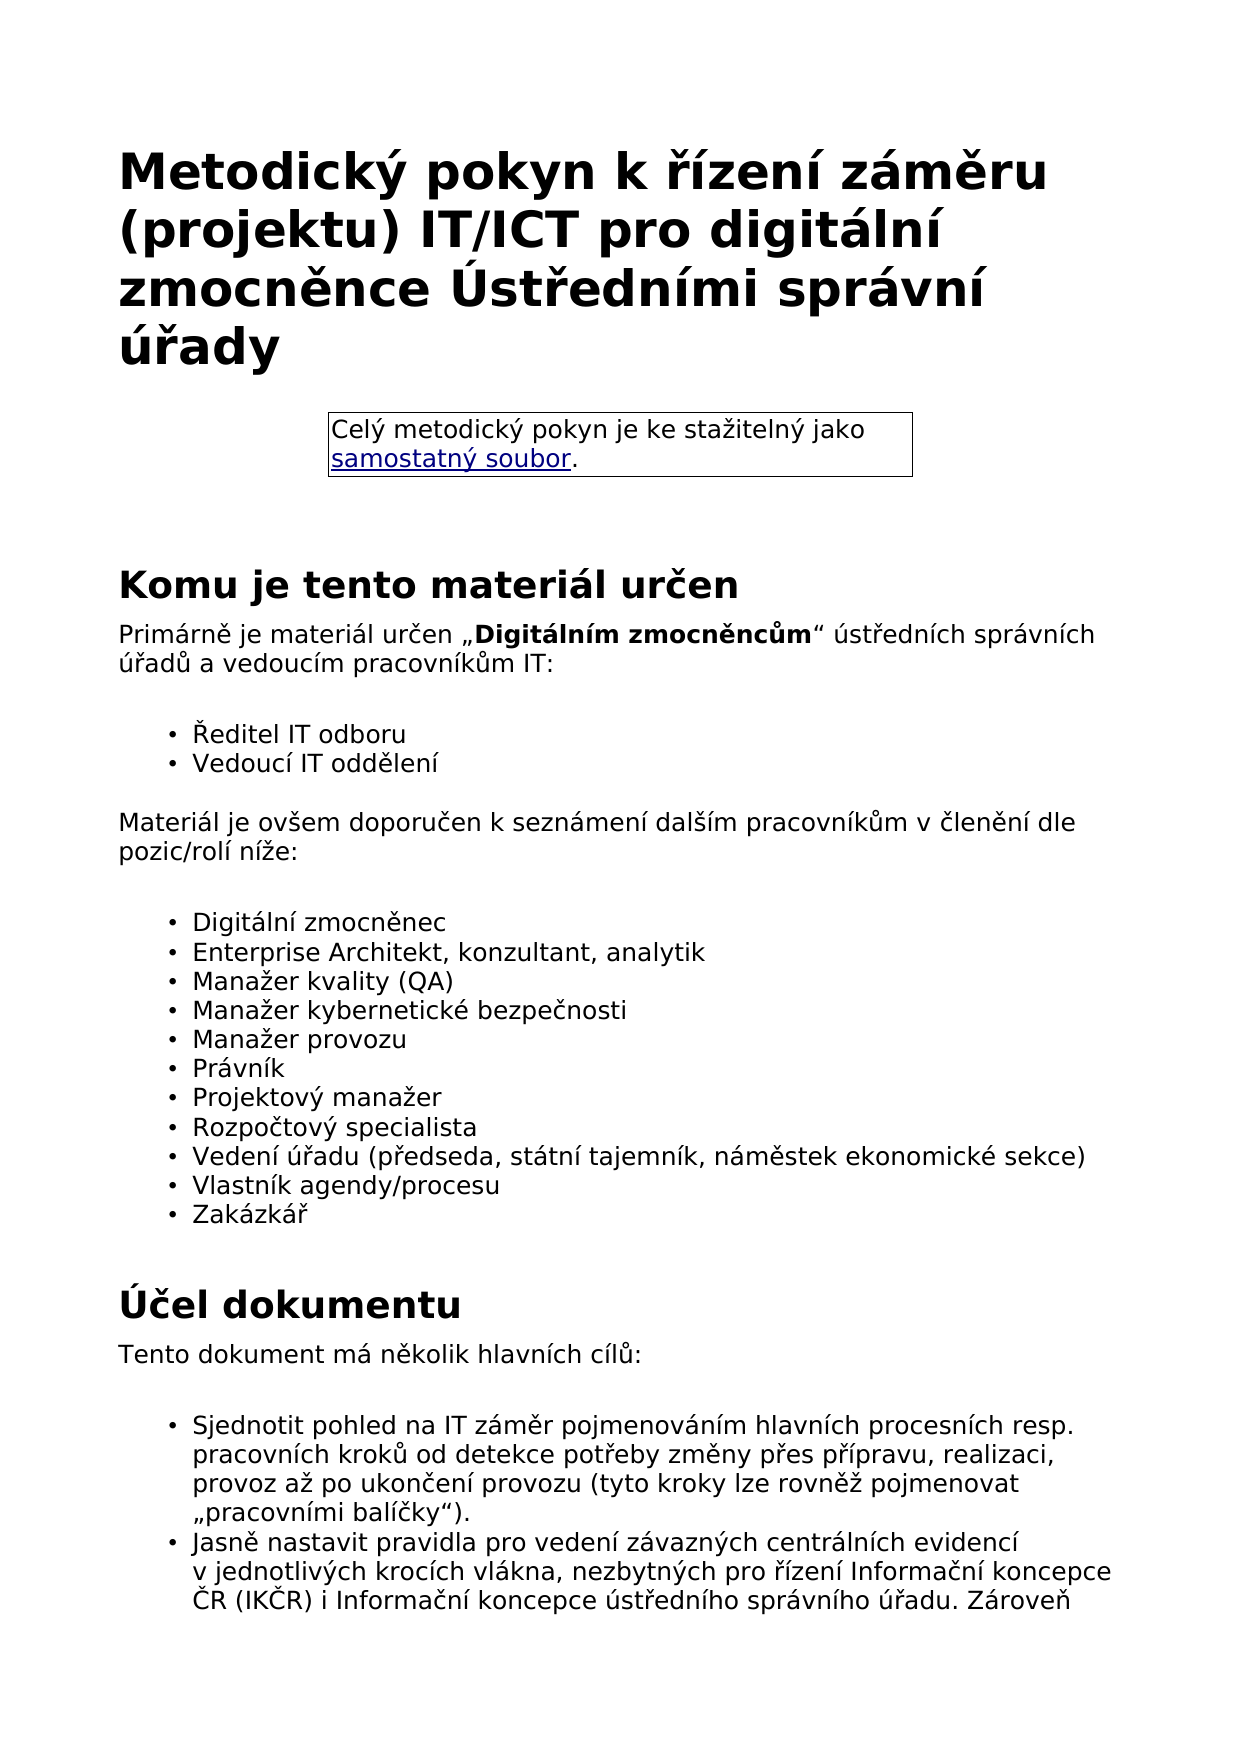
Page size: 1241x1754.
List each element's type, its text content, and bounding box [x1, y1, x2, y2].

list Vedení úřadu (předseda, státní tajemník, náměstek ekonomické sekce) [177, 1142, 1122, 1171]
list Vedoucí IT oddělení [177, 749, 1122, 779]
list Manažer kybernetické bezpečnosti [177, 996, 1122, 1025]
list Ředitel IT odboru [177, 720, 1122, 749]
list Enterprise Architekt, konzultant, analytik [177, 938, 1122, 967]
list Právník [177, 1054, 1122, 1083]
text Primárně je materiál určen „Digitálním zmocněncům“ ústředních správních úřadů a vedoucím pracovníkům IT: [118, 620, 1122, 678]
table_header Celý metodický pokyn je ke stažitelný jako samostatný soubor. [329, 413, 912, 476]
list Manažer provozu [177, 1025, 1122, 1054]
text Materiál je ovšem doporučen k seznámení dalším pracovníkům v členění dle pozic/rolí níže: [118, 808, 1122, 867]
subtitle Metodický pokyn k řízení záměru (projektu) IT/ICT pro digitální zmocněnce Ústředními správní úřady [118, 143, 1122, 376]
list Vlastník agendy/procesu [177, 1171, 1122, 1200]
subtitle Účel dokumentu [118, 1284, 1122, 1327]
list Projektový manažer [177, 1083, 1122, 1113]
list Jasně nastavit pravidla pro vedení závazných centrálních evidencí v jednotlivých krocích vlákna, nezbytných pro řízení Informační koncepce ČR (IKČR) i Informační koncepce ústředního správního úřadu. Zároveň [177, 1528, 1122, 1615]
text Tento dokument má několik hlavních cílů: [118, 1340, 1122, 1369]
list Manažer kvality (QA) [177, 967, 1122, 996]
list Zakázkář [177, 1200, 1122, 1229]
subtitle Komu je tento materiál určen [118, 564, 1122, 608]
list Digitální zmocněnec [177, 908, 1122, 938]
list Rozpočtový specialista [177, 1113, 1122, 1142]
list Sjednotit pohled na IT záměr pojmenováním hlavních procesních resp. pracovních kroků od detekce potřeby změny přes přípravu, realizaci, provoz až po ukončení provozu (tyto kroky lze rovněž pojmenovat „pracovními balíčky“). [177, 1411, 1122, 1528]
